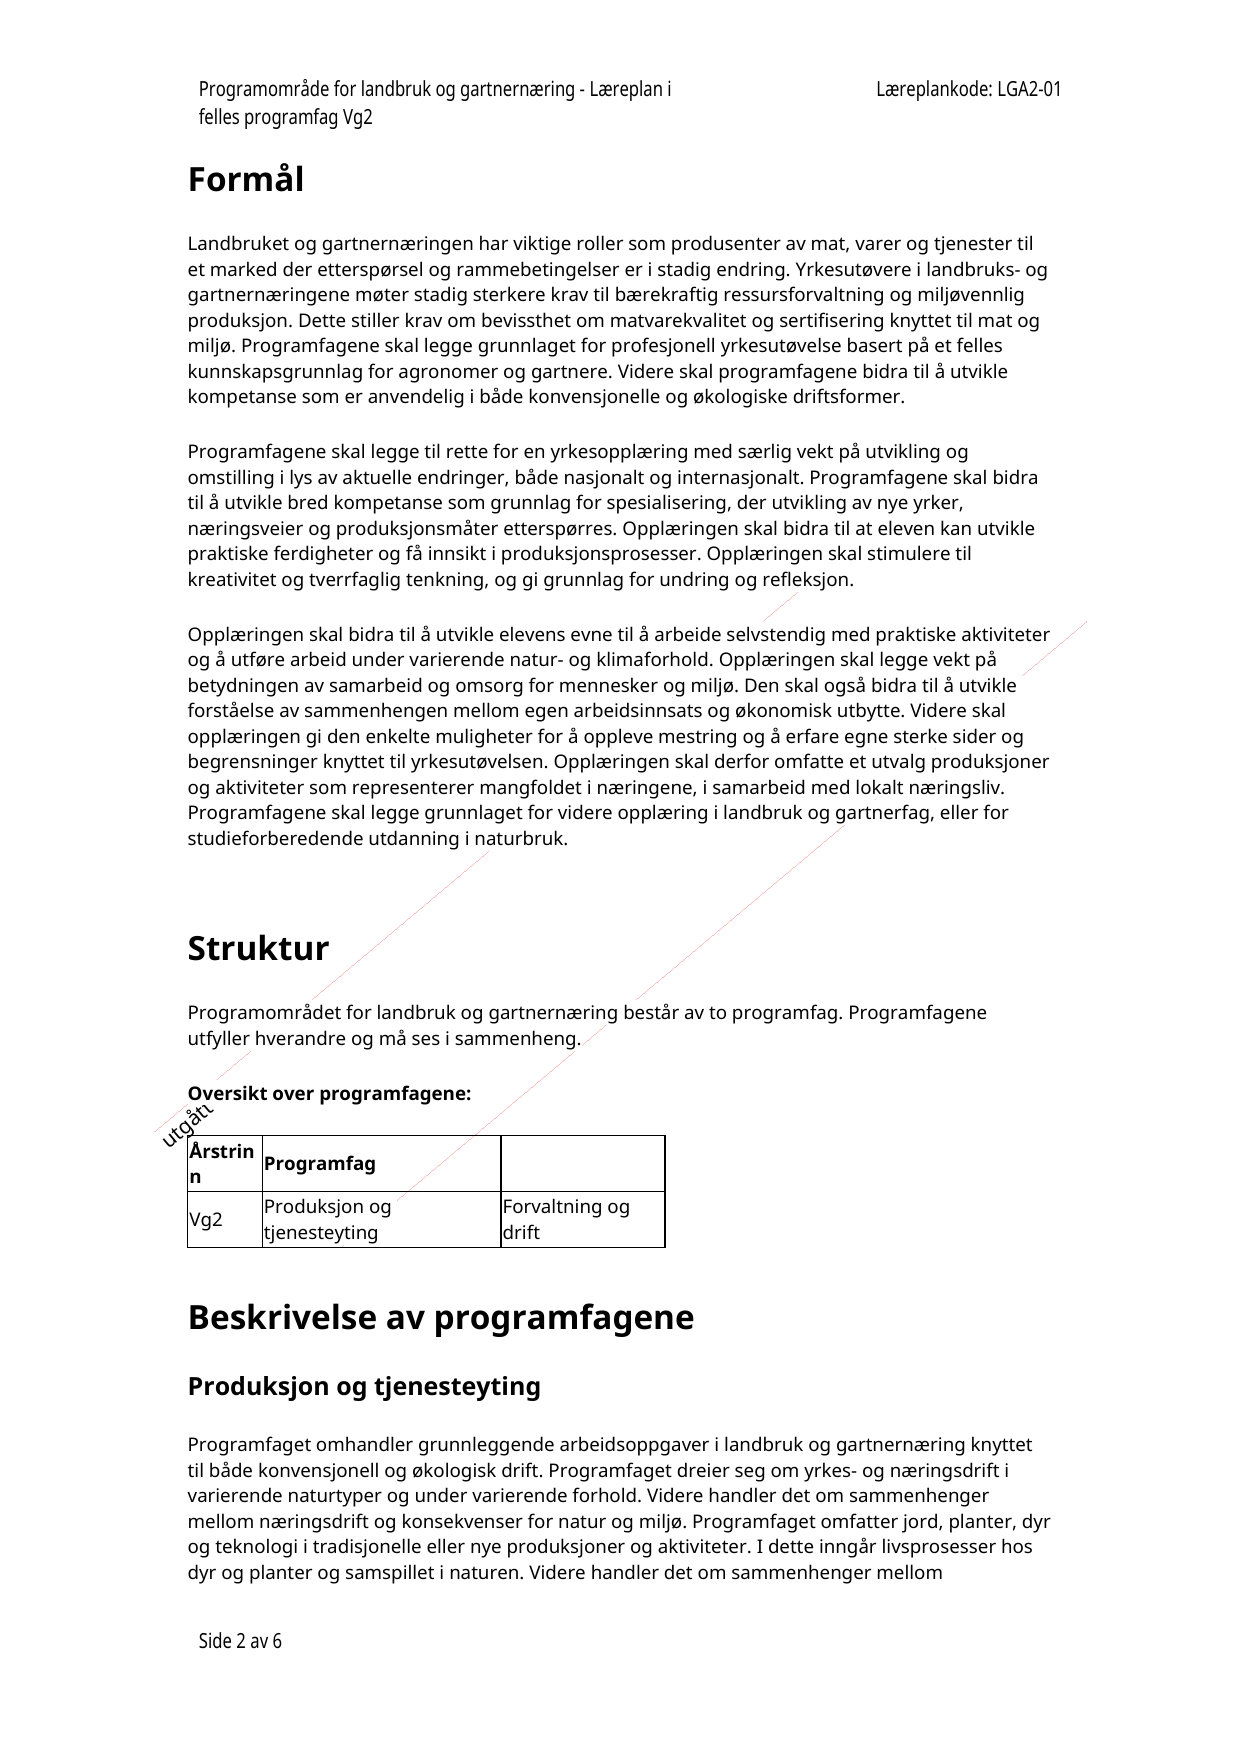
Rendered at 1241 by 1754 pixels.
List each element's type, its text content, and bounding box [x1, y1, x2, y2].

table_header [410, 1136, 500, 1191]
text Oversikt over programfagene: [472, 1080, 539, 1105]
subtitle Struktur [338, 880, 453, 971]
subtitle Struktur [672, 880, 1053, 971]
text Programfaget omhandler grunnleggende arbeidsoppgaver i landbruk og gartnernæring knyttet til både konvensjonell og økologisk drift. Programfaget dreier seg om yrkes- og næringsdrift i varierende naturtyper og under varierende forhold. Videre handler det om sammenhenger mellom næringsdrift og konsekvenser for natur og miljø. Programfaget omfatter jord, planter, dyr og teknologi i tradisjonelle eller nye produksjoner og aktiviteter. I dette inngår livsprosesser hos dyr og planter og samspillet i naturen. Videre handler det om sammenhenger mellom innsatsfaktorer, menneskelig aktivitet og produktkvalitet. Bruk og vedlikehold av bygninger og utstyr inngår også. Programfaget omfatter gjeldende regelverk for landbruks- og gartnernæringene, helse-, miljø- og sikkerhetstiltak og kvalitets- og sertifiseringssystemer. [187, 1431, 1053, 1584]
text Opplæringen skal bidra til å utvikle elevens evne til å arbeide selvstendig med praktiske aktiviteter og å utføre arbeid under varierende natur- og klimaforhold. Opplæringen skal legge vekt på betydningen av samarbeid og omsorg for mennesker og miljø. Den skal også bidra til å utvikle forståelse av sammenhengen mellom egen arbeidsinnsats og økonomisk utbytte. Videre skal opplæringen gi den enkelte muligheter for å oppleve mestring og å erfare egne sterke sider og begrensninger knyttet til yrkesutøvelsen. Opplæringen skal derfor omfatte et utvalg produksjoner og aktiviteter som representerer mangfoldet i næringene, i samarbeid med lokalt næringsliv. Programfagene skal legge grunnlaget for videre opplæring i landbruk og gartnerfag, eller for studieforberedende utdanning i naturbruk. [815, 651, 1053, 851]
table_cell Vg2 [188, 1192, 262, 1246]
text Programområdet for landbruk og gartnernæring består av to programfag. Programfagene utfyller hverandre og må ses i sammenheng. [582, 1000, 1053, 1051]
table_header Programfag [263, 1136, 472, 1191]
subtitle Struktur [348, 880, 777, 971]
table_header [502, 1136, 664, 1151]
table_header [502, 1176, 664, 1191]
text Oversikt over programfagene: [512, 1080, 1053, 1105]
subtitle Beskrivelse av programfagene [704, 1248, 1053, 1339]
subtitle Formål [313, 156, 1053, 202]
subtitle Produksjon og tjenesteyting [548, 1368, 1053, 1402]
text Landbruket og gartnernæringen har viktige roller som produsenter av mat, varer og tjenester til et marked der etterspørsel og rammebetingelser er i stadig endring. Yrkesutøvere i landbruks- og gartnernæringene møter stadig sterkere krav til bærekraftig ressursforvaltning og miljøvennlig produksjon. Dette stiller krav om bevissthet om matvarekvalitet og sertifisering knyttet til mat og miljø. Programfagene skal legge grunnlaget for profesjonell yrkesutøvelse basert på et felles kunnskapsgrunnlag for agronomer og gartnere. Videre skal programfagene bidra til å utvikle kompetanse som er anvendelig i både konvensjonelle og økologiske driftsformer. [906, 231, 1053, 409]
text Programfagene skal legge til rette for en yrkesopplæring med særlig vekt på utvikling og omstilling i lys av aktuelle endringer, både nasjonalt og internasjonalt. Programfagene skal bidra til å utvikle bred kompetanse som grunnlag for spesialisering, der utvikling av nye yrker, næringsveier og produksjonsmåter etterspørres. Opplæringen skal bidra til at eleven kan utvikle praktiske ferdigheter og få innsikt i produksjonsprosesser. Opplæringen skal stimulere til kreativitet og tverrfaglig tenkning, og gi grunnlag for undring og refleksjon. [187, 438, 1053, 592]
